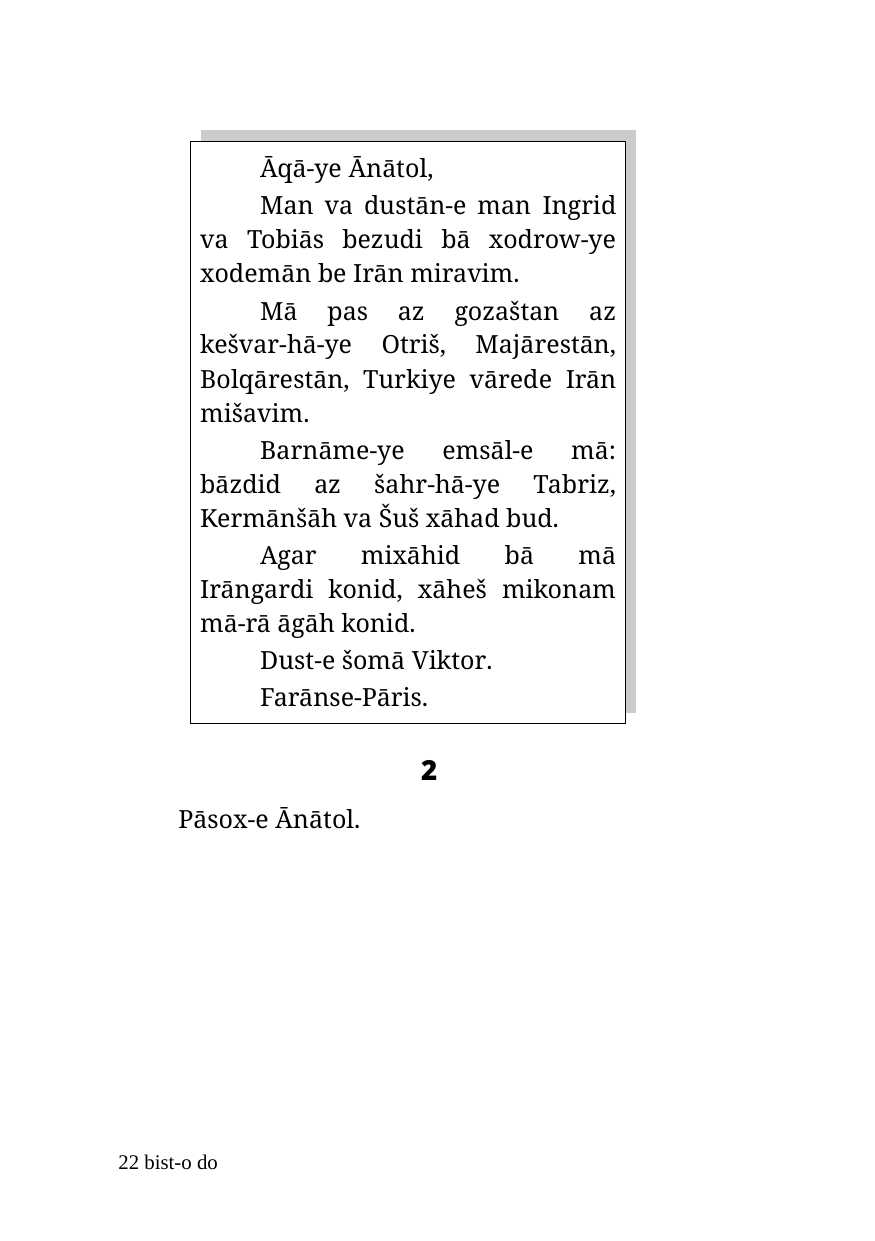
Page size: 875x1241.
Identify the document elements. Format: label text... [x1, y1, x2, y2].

text Āqā-ye Ānātol, [200, 151, 616, 185]
text Barnāme-ye emsāl-e mā: bāzdid az šahr-hā-ye Tabriz, Kermānšāh va Šuš xāhad bud. [200, 432, 616, 534]
text Agar mixāhid bā mā Irāngardi konid, xāheš mikonam mā-rā āgāh konid. [200, 538, 616, 640]
text Pāsox-e Ānātol. [118, 801, 756, 836]
text 22 bist-o do [118, 1150, 756, 1174]
text Farānse-Pāris. [200, 680, 616, 714]
text Man va dustān-e man Ingrid va Tobiās bezudi bā xodrow-ye xodemān be Irān miravim. [200, 188, 616, 290]
text Dust-e šomā Viktor. [200, 643, 616, 677]
text Mā pas az gozaštan az kešvar-hā-ye Otriš, Majārestān, Bolqārestān, Turkiye vāred­e Irān mišavim. [200, 293, 616, 429]
